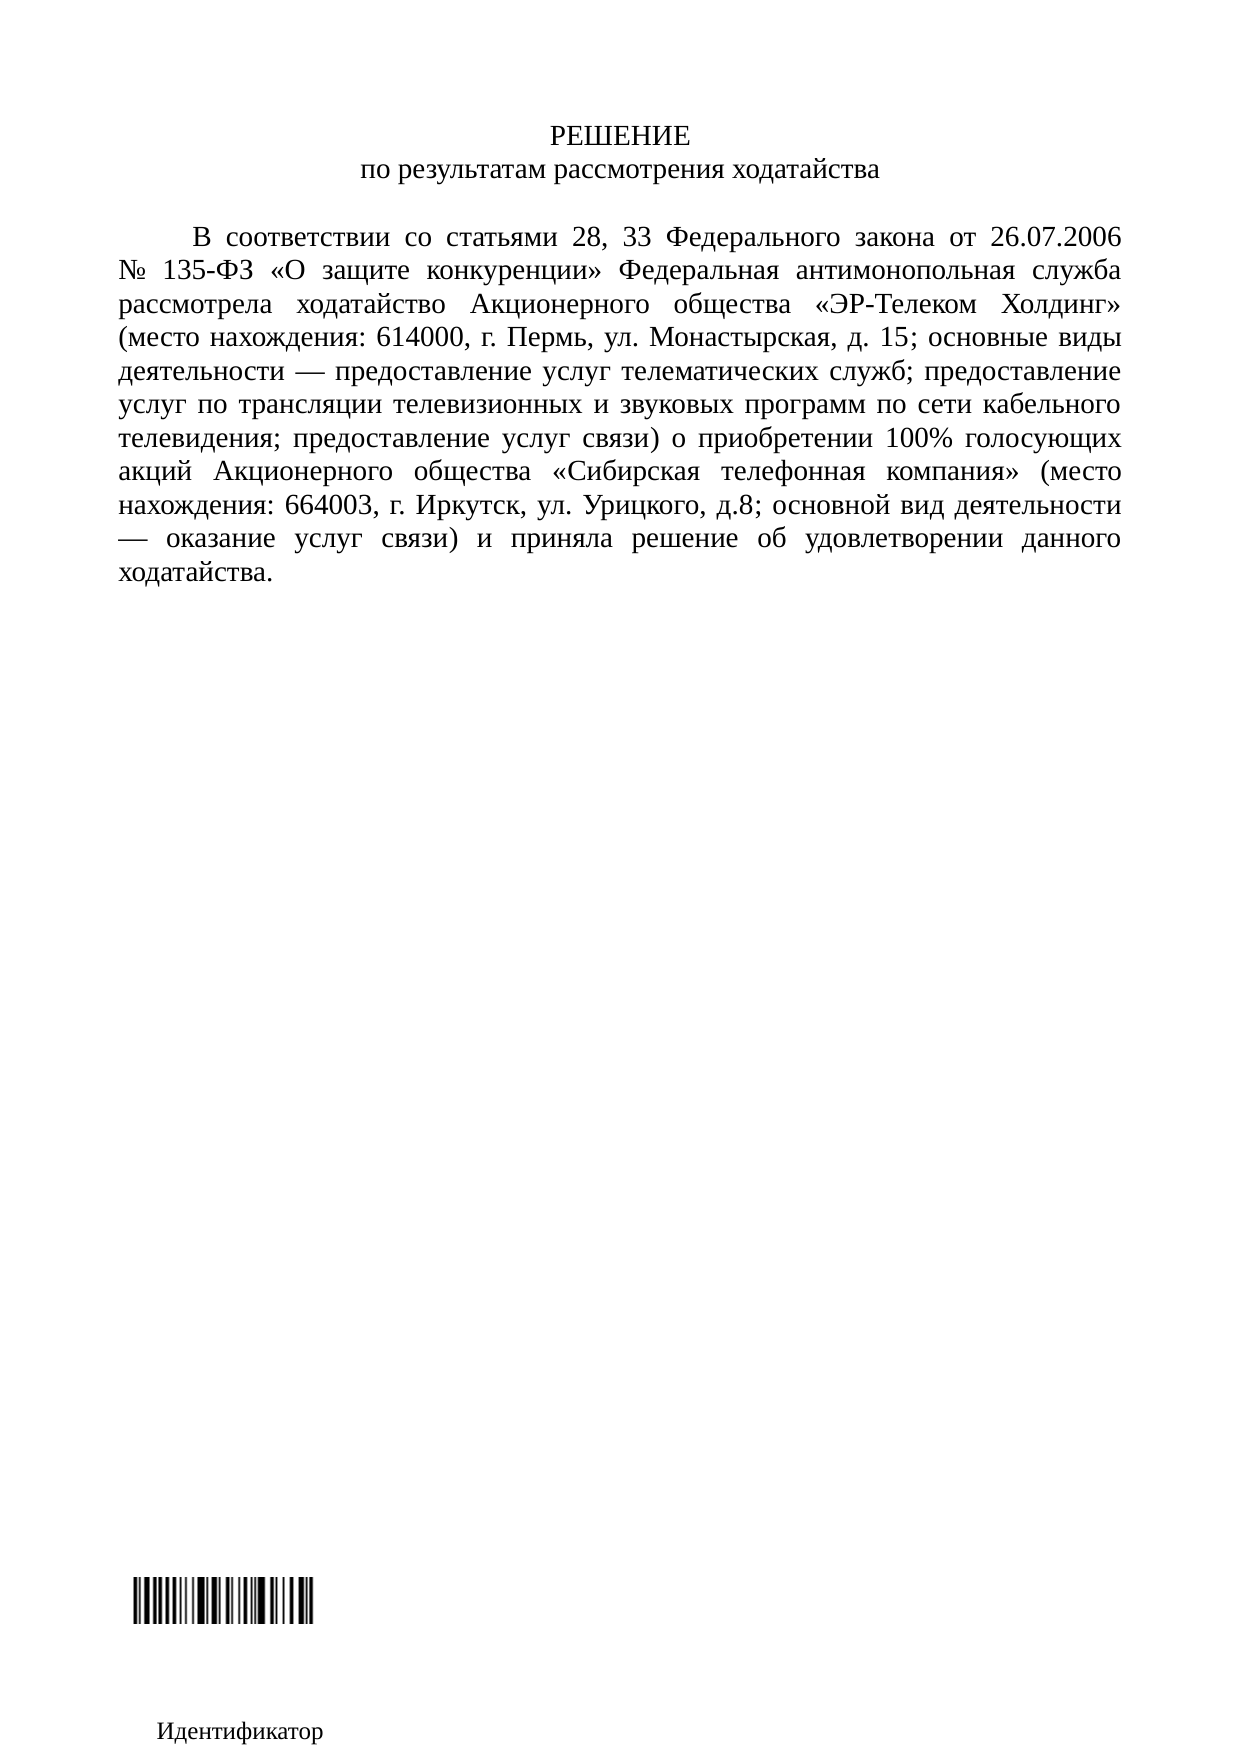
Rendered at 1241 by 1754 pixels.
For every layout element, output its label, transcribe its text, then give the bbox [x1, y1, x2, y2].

text по результатам рассмотрения ходатайства [118, 152, 1122, 185]
text РЕШЕНИЕ [118, 118, 1122, 152]
picture [118, 1577, 331, 1624]
text В соответствии со статьями 28, 33 Федерального закона от 26.07.2006 № 135-ФЗ «О защите конкуренции» Федеральная антимонопольная служба рассмотрела ходатайство Акционерного общества «ЭР-Телеком Холдинг» (место нахождения: 614000, г. Пермь, ул. Монастырская, д. 15; основные виды деятельности — предоставление услуг телематических служб; предоставление услуг по трансляции телевизионных и звуковых программ по сети кабельного телевидения; предоставление услуг связи) о приобретении 100% голосующих акций Акционерного общества «Сибирская телефонная компания» (место нахождения: 664003, г. Иркутск, ул. Урицкого, д.8; основной вид деятельности — оказание услуг связи) и приняла решение об удовлетворении данного ходатайства. [118, 219, 1122, 588]
